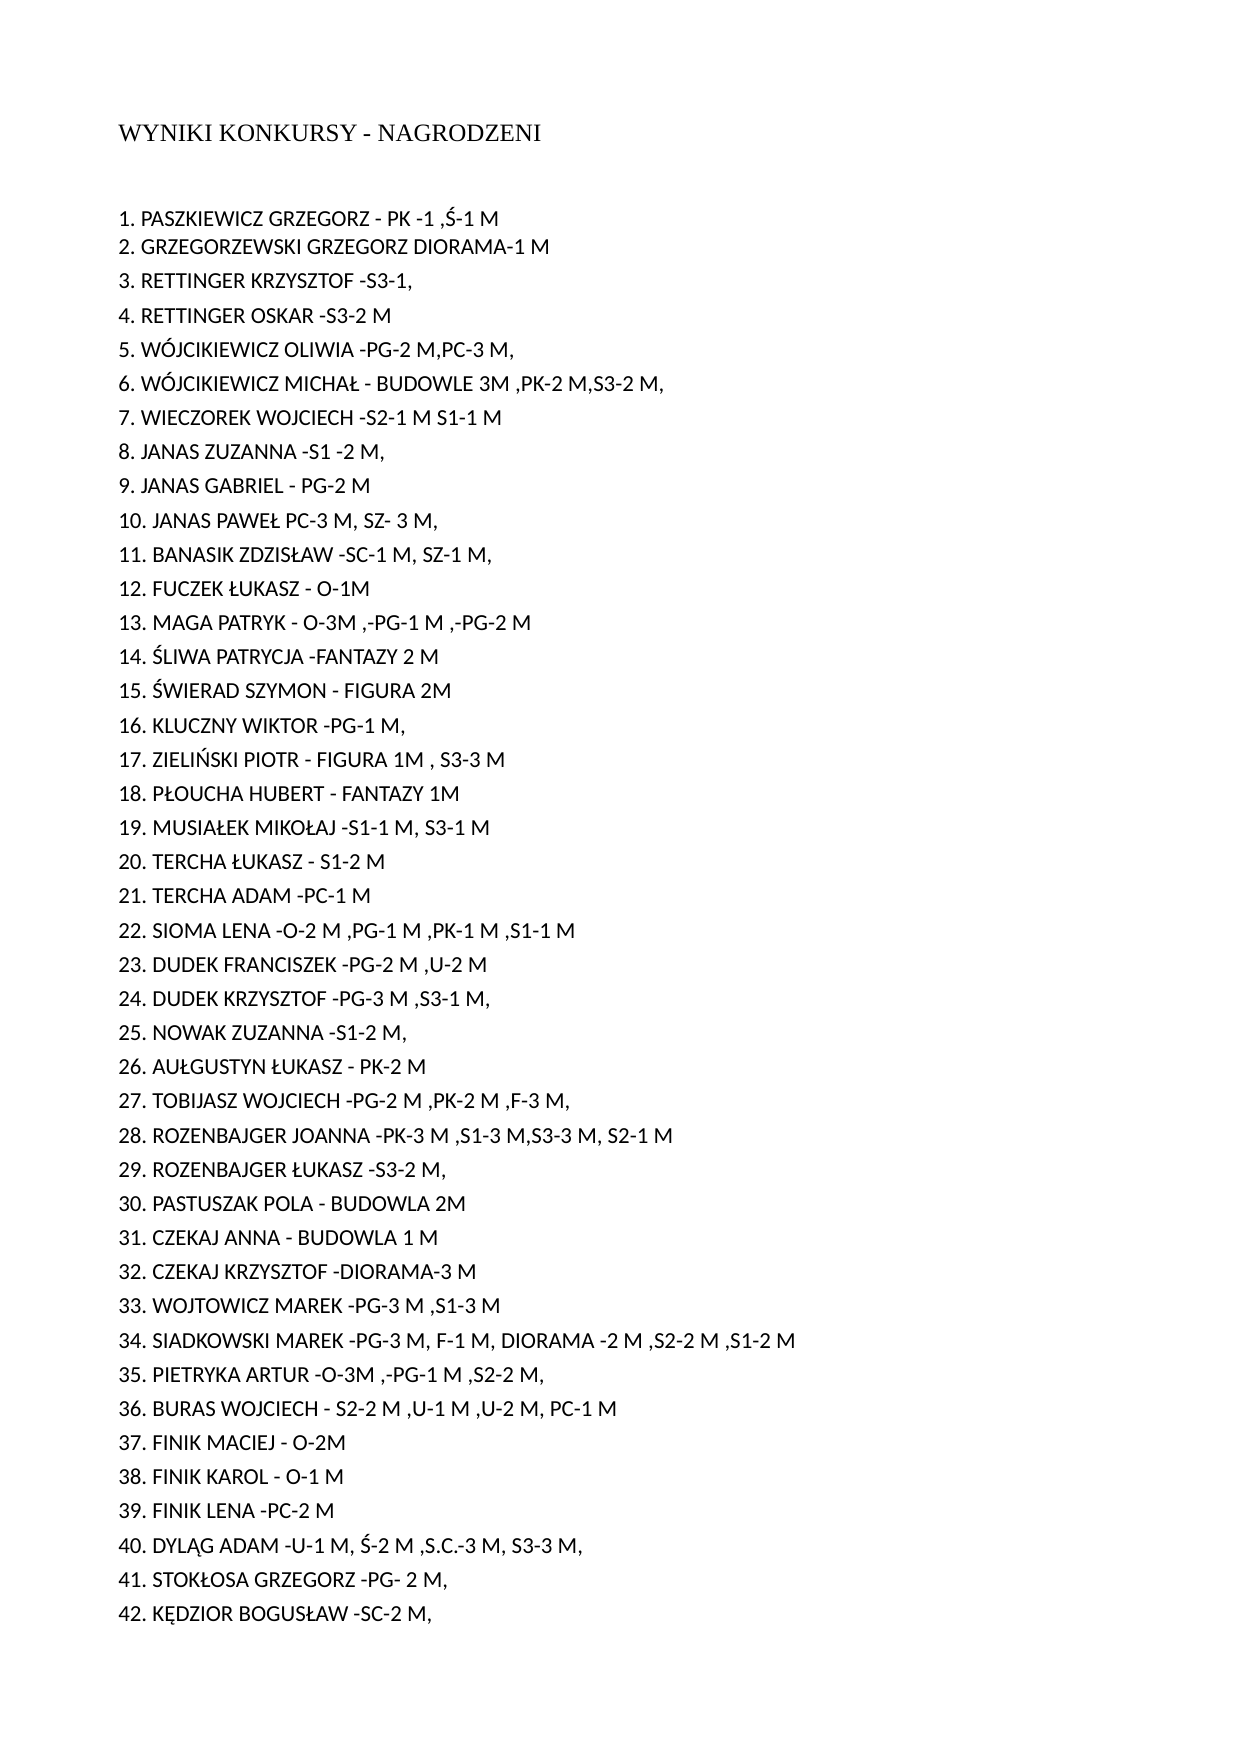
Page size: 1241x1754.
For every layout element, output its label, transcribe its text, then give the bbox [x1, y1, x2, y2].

text 41. STOKŁOSA GRZEGORZ -PG- 2 M, [118, 1565, 1122, 1593]
text 35. PIETRYKA ARTUR -O-3M ,-PG-1 M ,S2-2 M, [118, 1360, 1122, 1388]
text 7. WIECZOREK WOJCIECH -S2-1 M S1-1 M [118, 403, 1122, 431]
text 28. ROZENBAJGER JOANNA -PK-3 M ,S1-3 M,S3-3 M, S2-1 M [118, 1121, 1122, 1149]
text 1. PASZKIEWICZ GRZEGORZ - PK -1 ,Ś-1 M [118, 204, 1122, 232]
text 21. TERCHA ADAM -PC-1 M [118, 882, 1122, 909]
text 13. MAGA PATRYK - O-3M ,-PG-1 M ,-PG-2 M [118, 608, 1122, 636]
text 5. WÓJCIKIEWICZ OLIWIA -PG-2 M,PC-3 M, [118, 335, 1122, 363]
text 29. ROZENBAJGER ŁUKASZ -S3-2 M, [118, 1155, 1122, 1183]
text 38. FINIK KAROL - O-1 M [118, 1462, 1122, 1490]
text 22. SIOMA LENA -O-2 M ,PG-1 M ,PK-1 M ,S1-1 M [118, 916, 1122, 944]
text 37. FINIK MACIEJ - O-2M [118, 1428, 1122, 1456]
text 24. DUDEK KRZYSZTOF -PG-3 M ,S3-1 M, [118, 984, 1122, 1012]
text 18. PŁOUCHA HUBERT - FANTAZY 1M [118, 779, 1122, 807]
text 31. CZEKAJ ANNA - BUDOWLA 1 M [118, 1223, 1122, 1251]
text 9. JANAS GABRIEL - PG-2 M [118, 472, 1122, 499]
text 33. WOJTOWICZ MAREK -PG-3 M ,S1-3 M [118, 1292, 1122, 1319]
text 2. GRZEGORZEWSKI GRZEGORZ DIORAMA-1 M [118, 232, 1122, 260]
text 11. BANASIK ZDZISŁAW -SC-1 M, SZ-1 M, [118, 540, 1122, 568]
text 36. BURAS WOJCIECH - S2-2 M ,U-1 M ,U-2 M, PC-1 M [118, 1394, 1122, 1422]
text 34. SIADKOWSKI MAREK -PG-3 M, F-1 M, DIORAMA -2 M ,S2-2 M ,S1-2 M [118, 1326, 1122, 1354]
text 17. ZIELIŃSKI PIOTR - FIGURA 1M , S3-3 M [118, 745, 1122, 773]
text 14. ŚLIWA PATRYCJA -FANTAZY 2 M [118, 642, 1122, 670]
text 40. DYLĄG ADAM -U-1 M, Ś-2 M ,S.C.-3 M, S3-3 M, [118, 1531, 1122, 1559]
text WYNIKI KONKURSY - NAGRODZENI [118, 118, 1122, 147]
text 4. RETTINGER OSKAR -S3-2 M [118, 301, 1122, 329]
text 15. ŚWIERAD SZYMON - FIGURA 2M [118, 677, 1122, 704]
text 19. MUSIAŁEK MIKOŁAJ -S1-1 M, S3-1 M [118, 813, 1122, 841]
text 30. PASTUSZAK POLA - BUDOWLA 2M [118, 1189, 1122, 1217]
text 20. TERCHA ŁUKASZ - S1-2 M [118, 847, 1122, 875]
text 6. WÓJCIKIEWICZ MICHAŁ - BUDOWLE 3M ,PK-2 M,S3-2 M, [118, 369, 1122, 397]
text 12. FUCZEK ŁUKASZ - O-1M [118, 574, 1122, 602]
text 3. RETTINGER KRZYSZTOF -S3-1, [118, 267, 1122, 294]
text 23. DUDEK FRANCISZEK -PG-2 M ,U-2 M [118, 950, 1122, 978]
text 27. TOBIJASZ WOJCIECH -PG-2 M ,PK-2 M ,F-3 M, [118, 1087, 1122, 1114]
text 25. NOWAK ZUZANNA -S1-2 M, [118, 1018, 1122, 1046]
text 32. CZEKAJ KRZYSZTOF -DIORAMA-3 M [118, 1257, 1122, 1285]
text 8. JANAS ZUZANNA -S1 -2 M, [118, 437, 1122, 465]
text 42. KĘDZIOR BOGUSŁAW -SC-2 M, [118, 1599, 1122, 1627]
text 26. AUŁGUSTYN ŁUKASZ - PK-2 M [118, 1052, 1122, 1080]
text 16. KLUCZNY WIKTOR -PG-1 M, [118, 711, 1122, 739]
text 39. FINIK LENA -PC-2 M [118, 1497, 1122, 1524]
text 10. JANAS PAWEŁ PC-3 M, SZ- 3 M, [118, 506, 1122, 534]
